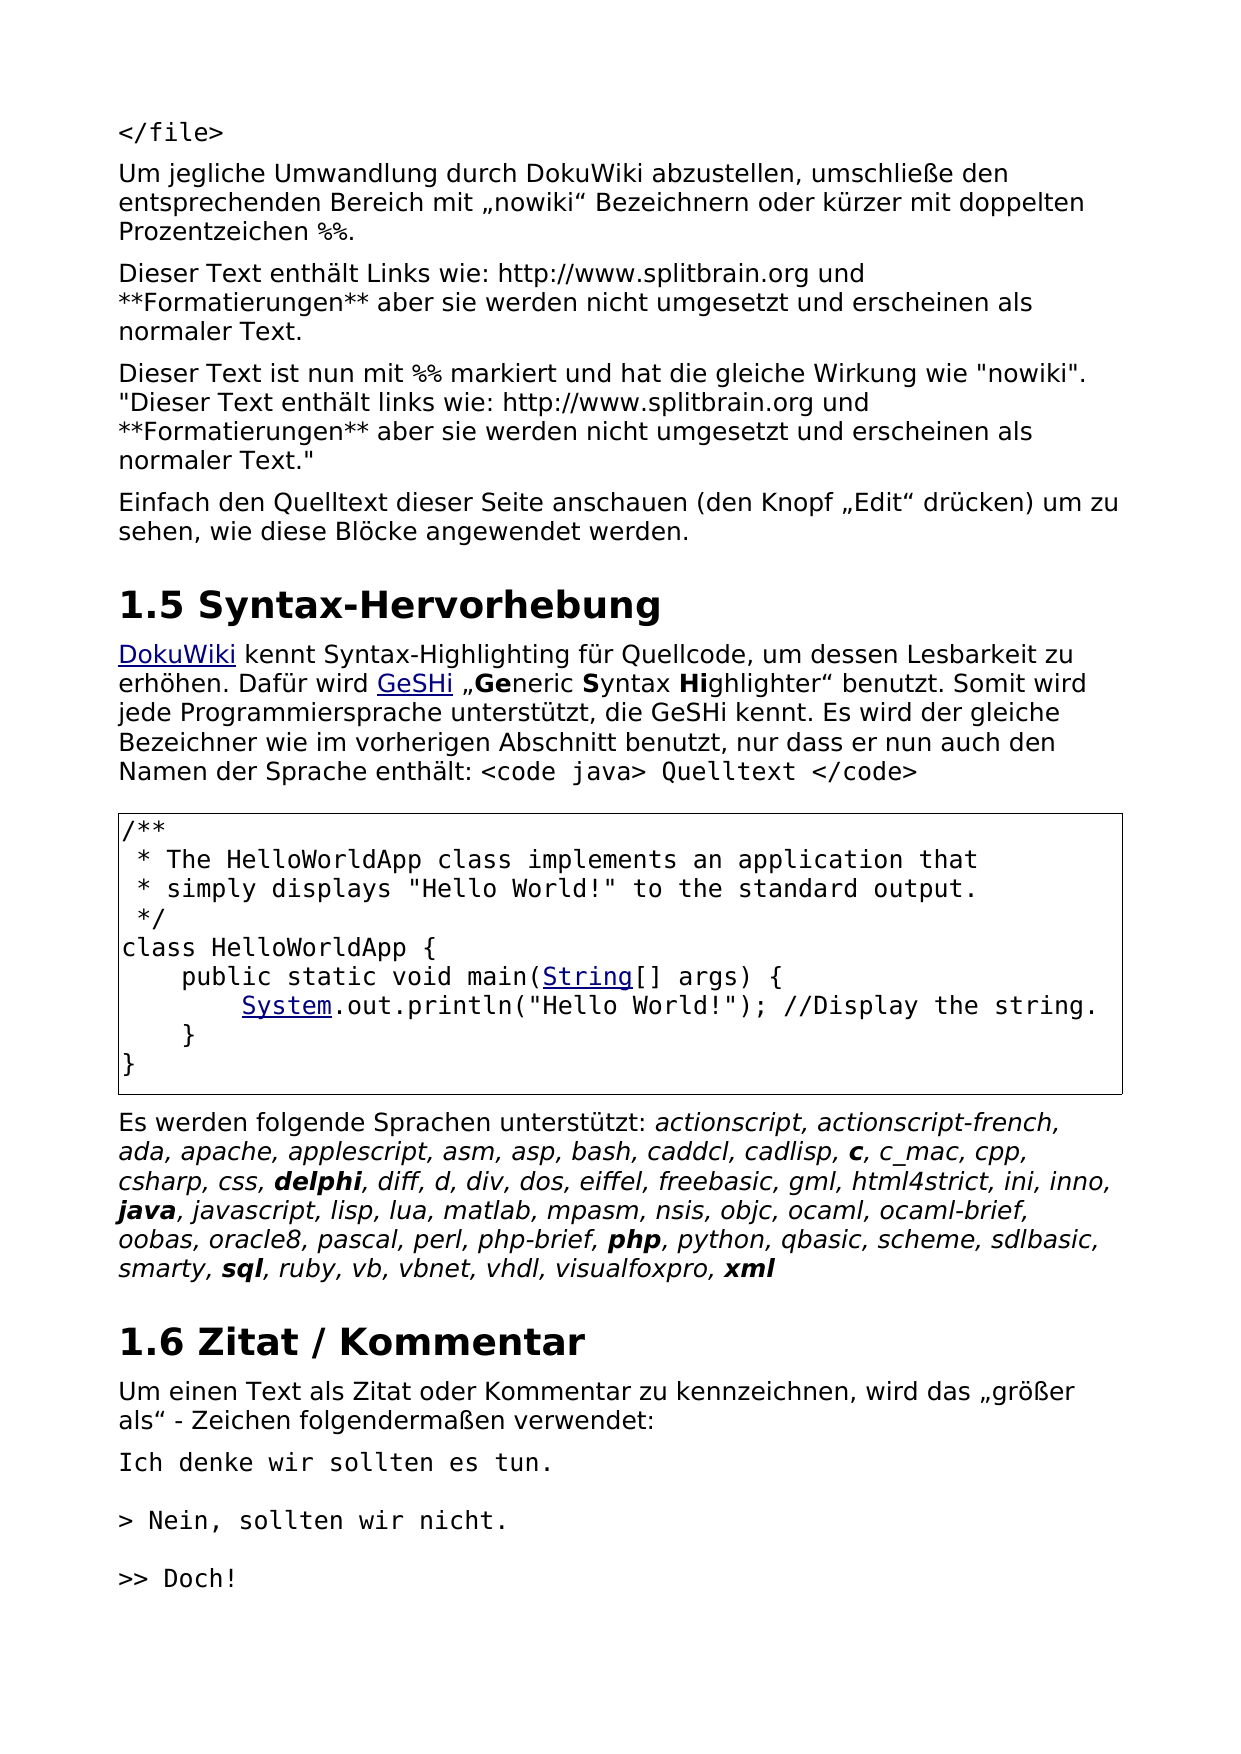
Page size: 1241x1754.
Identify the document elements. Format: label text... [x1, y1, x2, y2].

text Es werden folgende Sprachen unterstützt: actionscript, actionscript-french, ada, apache, applescript, asm, asp, bash, caddcl, cadlisp, c, c_mac, cpp, csharp, css, delphi, diff, d, div, dos, eiffel, freebasic, gml, html4strict, ini, inno, java, javascript, lisp, lua, matlab, mpasm, nsis, objc, ocaml, ocaml-brief, oobas, oracle8, pascal, perl, php-brief, php, python, qbasic, scheme, sdlbasic, smarty, sql, ruby, vb, vbnet, vhdl, visualfoxpro, xml [118, 1108, 1122, 1283]
text DokuWiki kennt Syntax-Highlighting für Quellcode, um dessen Lesbarkeit zu erhöhen. Dafür wird GeSHi „Generic Syntax Highlighter“ benutzt. Somit wird jede Programmiersprache unterstützt, die GeSHi kennt. Es wird der gleiche Bezeichner wie im vorherigen Abschnitt benutzt, nur dass er nun auch den Namen der Sprache enthält: <code java> Quelltext </code> [118, 640, 1122, 786]
table_header /** * The HelloWorldApp class implements an application that * simply displays "Hello World!" to the standard output. */ class HelloWorldApp { public static void main(String[] args) { System.out.println("Hello World!"); //Display the string. } } [119, 814, 1122, 1093]
subtitle 1.5 Syntax-Hervorhebung [118, 584, 1122, 628]
text Ich denke wir sollten es tun. > Nein, sollten wir nicht. >> Doch! [118, 1448, 1122, 1623]
text Dieser Text enthält Links wie: http://www.splitbrain.org und **Formatierungen** aber sie werden nicht umgesetzt und erscheinen als normaler Text. [118, 259, 1122, 347]
text Um einen Text als Zitat oder Kommentar zu kennzeichnen, wird das „größer als“ - Zeichen folgendermaßen verwendet: [118, 1377, 1122, 1435]
subtitle 1.6 Zitat / Kommentar [118, 1321, 1122, 1364]
text Um jegliche Umwandlung durch DokuWiki abzustellen, umschließe den entsprechenden Bereich mit „nowiki“ Bezeichnern oder kürzer mit doppelten Prozentzeichen %%. [118, 159, 1122, 247]
text </file> [118, 118, 1122, 147]
text Einfach den Quelltext dieser Seite anschauen (den Knopf „Edit“ drücken) um zu sehen, wie diese Blöcke angewendet werden. [118, 488, 1122, 547]
text Dieser Text ist nun mit %% markiert und hat die gleiche Wirkung wie "nowiki". "Dieser Text enthält links wie: http://www.splitbrain.org und **Formatierungen** aber sie werden nicht umgesetzt und erscheinen als normaler Text." [118, 359, 1122, 476]
